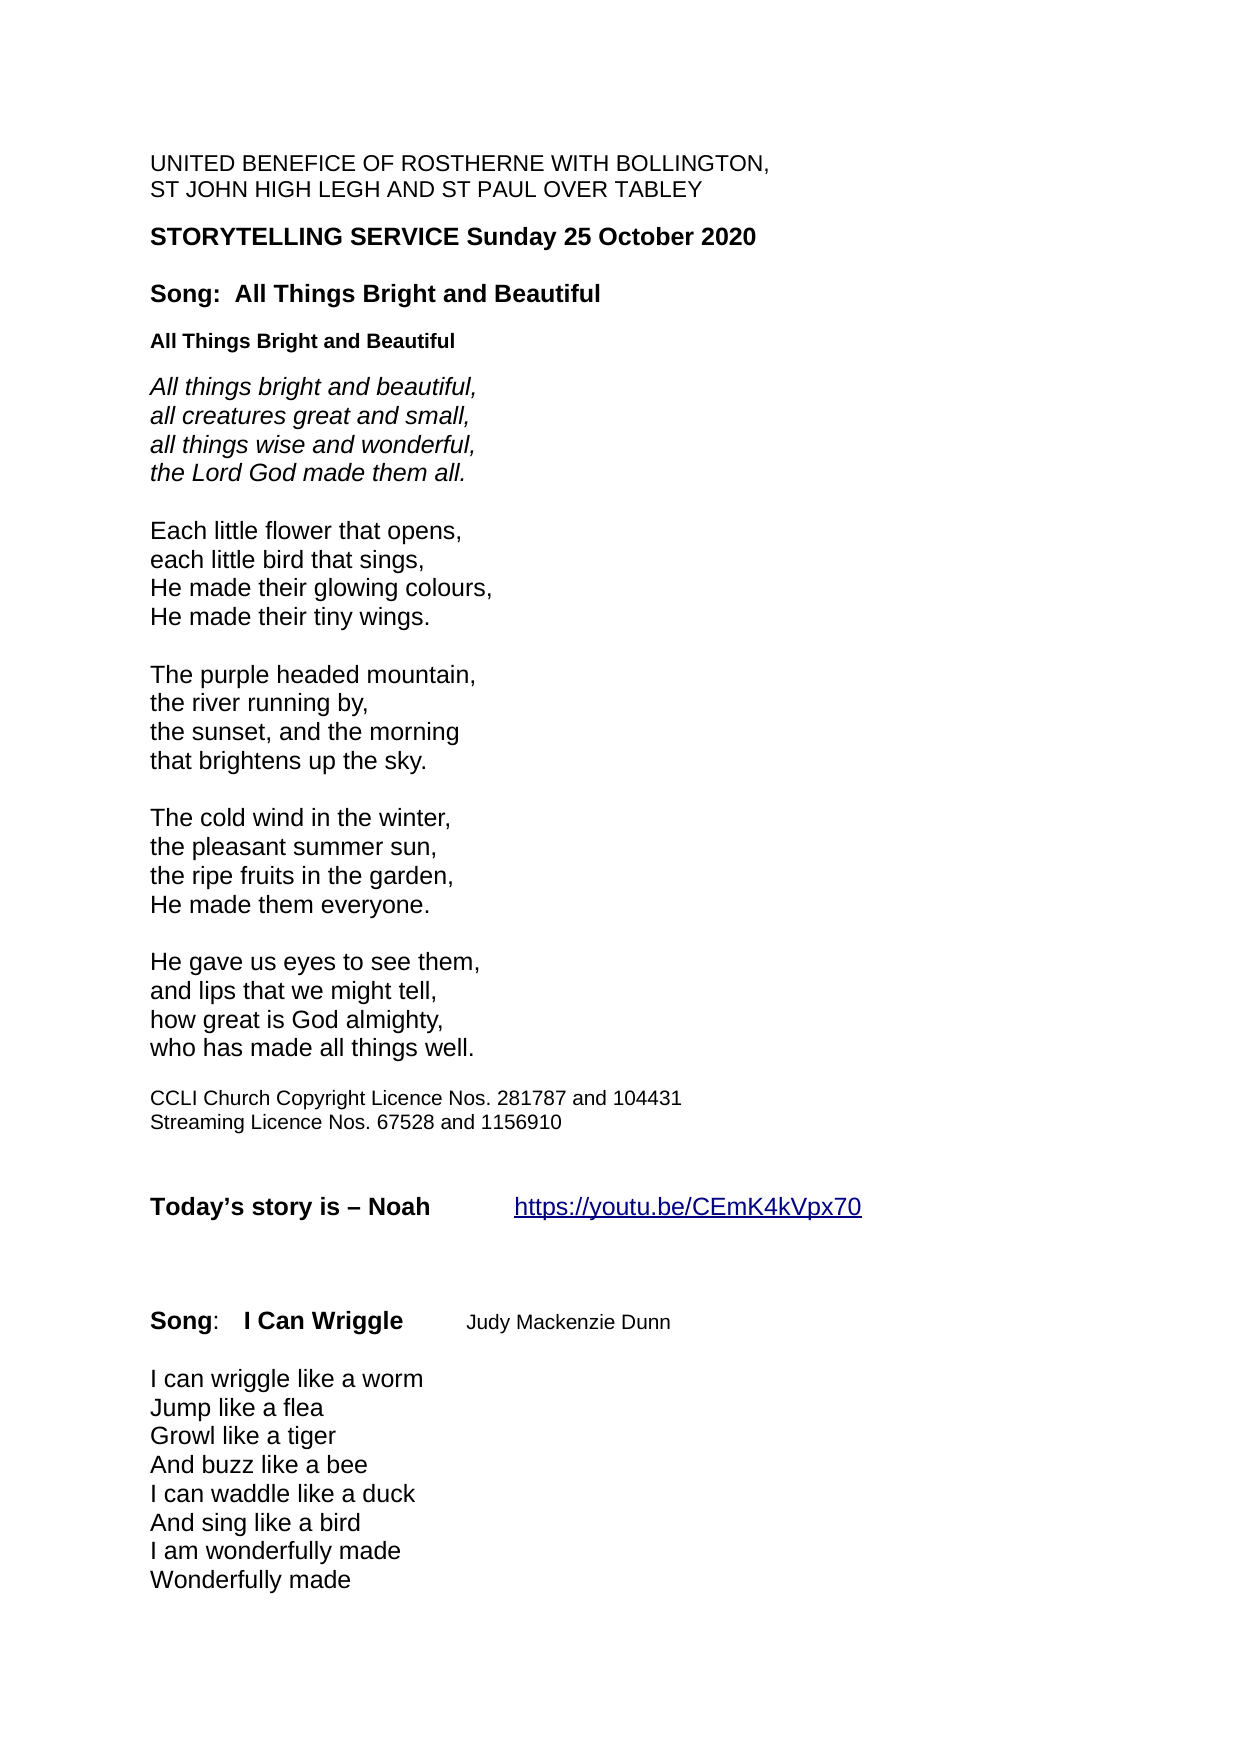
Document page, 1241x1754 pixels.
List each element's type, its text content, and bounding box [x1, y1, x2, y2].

subtitle All Things Bright and Beautiful [150, 329, 1090, 353]
text CCLI Church Copyright Licence Nos. 281787 and 104431 [150, 1086, 1090, 1110]
text that brightens up the sky. [150, 746, 1090, 774]
text And buzz like a bee [150, 1450, 1090, 1479]
text And sing like a bird [150, 1507, 1090, 1536]
text Wonderfully made [150, 1565, 1090, 1594]
text He made them everyone. [150, 889, 1090, 918]
text the pleasant summer sun, [150, 832, 1090, 861]
text all creatures great and small, [150, 401, 1090, 429]
text ST JOHN HIGH LEGH AND ST PAUL OVER TABLEY [150, 176, 1090, 203]
text the river running by, [150, 688, 1090, 717]
text He gave us eyes to see them, [150, 947, 1090, 976]
text Song: All Things Bright and Beautiful [150, 279, 1090, 308]
text how great is God almighty, [150, 1004, 1090, 1033]
text Today’s story is – Noah https://youtu.be/CEmK4kVpx70 [150, 1192, 1090, 1220]
text and lips that we might tell, [150, 976, 1090, 1004]
text He made their tiny wings. [150, 602, 1090, 631]
text The cold wind in the winter, [150, 803, 1090, 832]
text who has made all things well. [150, 1033, 1090, 1062]
text all things wise and wonderful, [150, 429, 1090, 458]
text the Lord God made them all. [150, 458, 1090, 487]
text He made their glowing colours, [150, 573, 1090, 602]
text I can wriggle like a worm [150, 1364, 1090, 1392]
text Song: I Can Wriggle Judy Mackenzie Dunn [150, 1306, 1090, 1335]
text UNITED BENEFICE OF ROSTHERNE WITH BOLLINGTON, [150, 150, 1090, 176]
text Streaming Licence Nos. 67528 and 1156910 [150, 1110, 1090, 1134]
text All things bright and beautiful, [150, 372, 1090, 401]
text the sunset, and the morning [150, 717, 1090, 746]
text I can waddle like a duck [150, 1479, 1090, 1507]
text the ripe fruits in the garden, [150, 861, 1090, 889]
text I am wonderfully made [150, 1536, 1090, 1565]
text Jump like a flea [150, 1392, 1090, 1421]
text The purple headed mountain, [150, 659, 1090, 688]
text Each little flower that opens, [150, 516, 1090, 544]
text STORYTELLING SERVICE Sunday 25 October 2020 [150, 222, 1090, 251]
text each little bird that sings, [150, 544, 1090, 573]
text Growl like a tiger [150, 1421, 1090, 1450]
